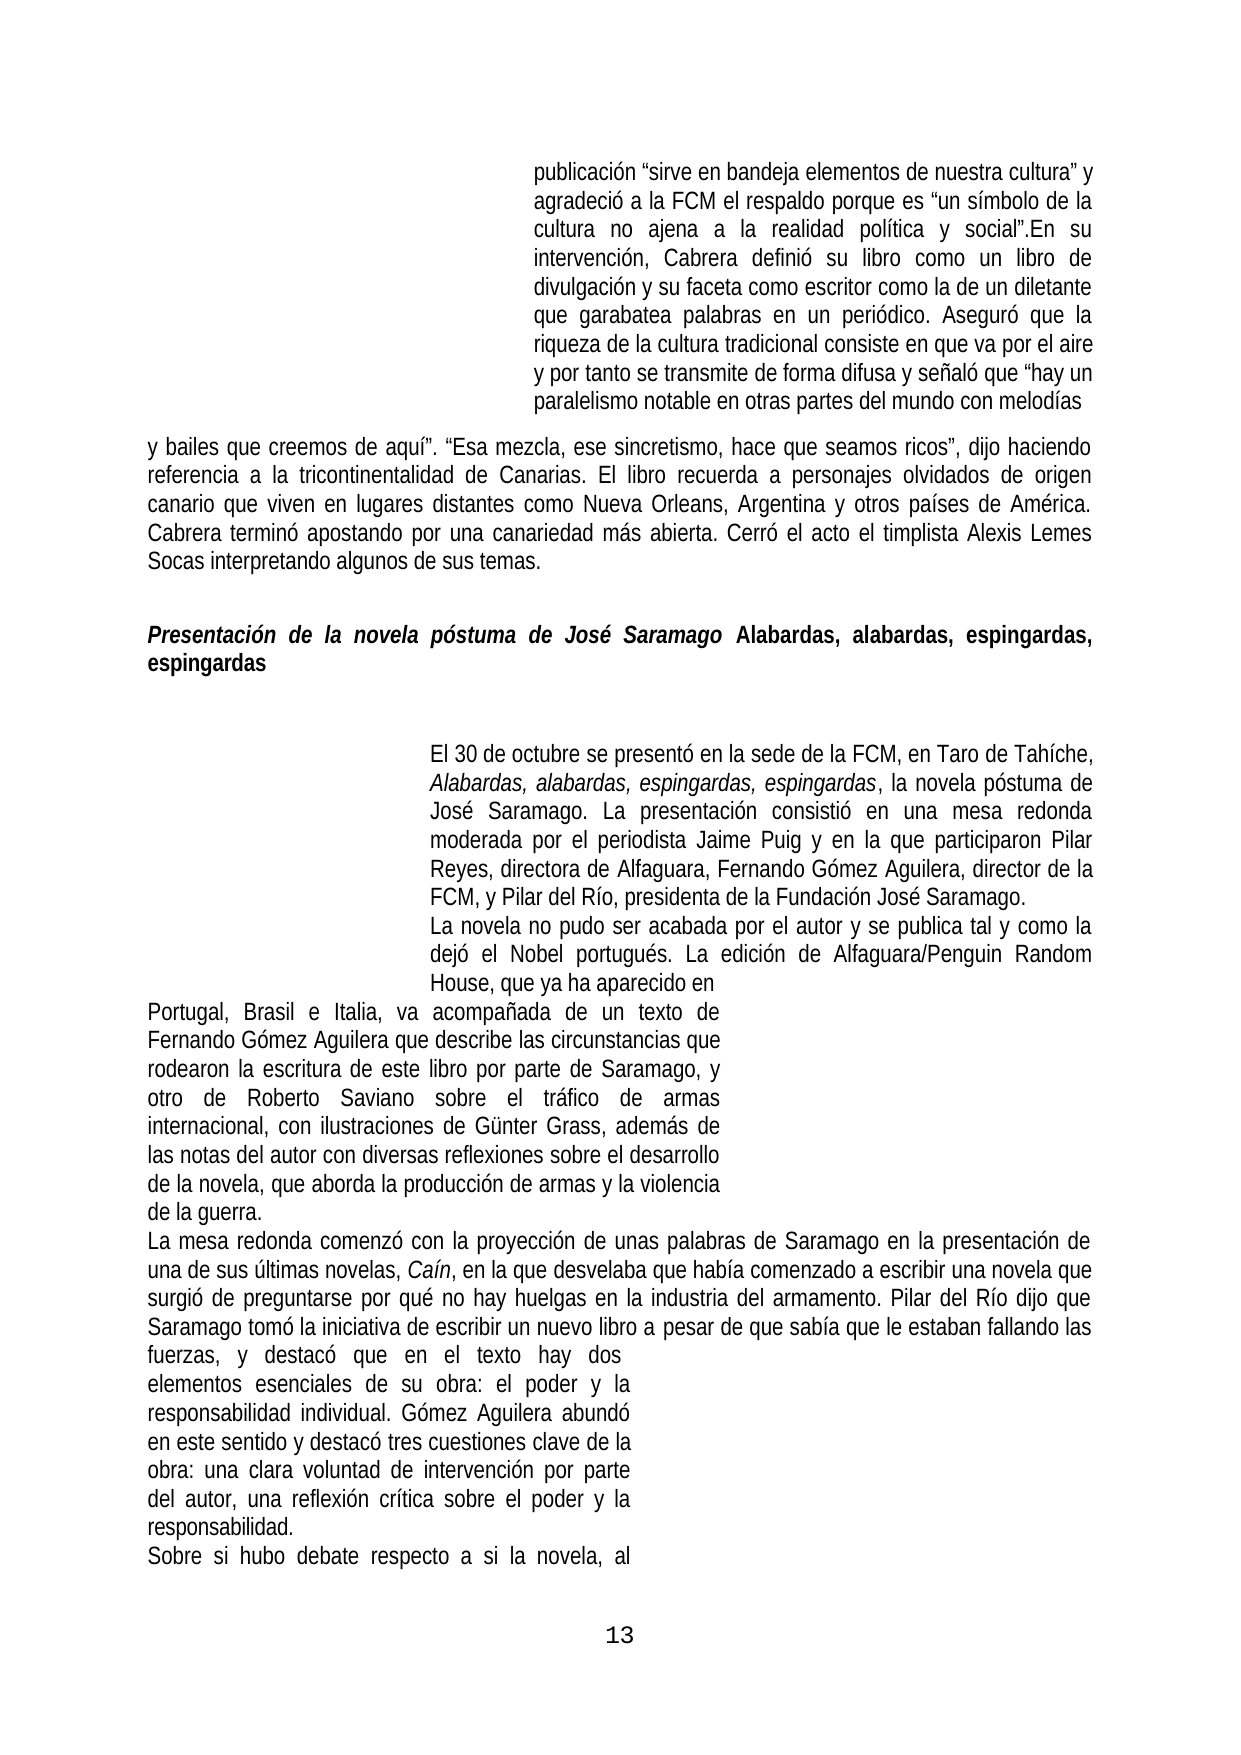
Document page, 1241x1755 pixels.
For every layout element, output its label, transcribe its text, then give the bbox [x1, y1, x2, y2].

text La mesa redonda comenzó con la proyección de unas palabras de Saramago en la presentación de una de sus últimas novelas, Caín, en la que desvelaba que había comenzado a escribir una novela que surgió de preguntarse por qué no hay huelgas en la industria del armamento. Pilar del Río dijo que Saramago tomó la iniciativa de escribir un nuevo libro a pesar de que sabía que le estaban fallando las fuerzas, y destacó que en el texto hay dos [147, 1226, 1093, 1369]
text Presentación de la novela póstuma de José Saramago Alabardas, alabardas, espingardas, espingardas [147, 621, 1093, 677]
text Sobre si hubo debate respecto a si la novela, al [147, 1541, 631, 1570]
text y bailes que creemos de aquí”. “Esa mezcla, ese sincretismo, hace que seamos ricos”, dijo haciendo referencia a la tricontinentalidad de Canarias. El libro recuerda a personajes olvidados de origen canario que viven en lugares distantes como Nueva Orleans, Argentina y otros países de América. Cabrera terminó apostando por una canariedad más abierta. Cerró el acto el timplista Alexis Lemes Socas interpretando algunos de sus temas. [147, 432, 1093, 575]
text El 30 de octubre se presentó en la sede de la FCM, en Taro de Tahíche, Alabardas, alabardas, espingardas, espingardas, la novela póstuma de José Saramago. La presentación consistió en una mesa redonda moderada por el periodista Jaime Puig y en la que participaron Pilar Reyes, directora de Alfaguara, Fernando Gómez Aguilera, director de la FCM, y Pilar del Río, presidenta de la Fundación José Saramago. [430, 739, 1094, 911]
text La novela no pudo ser acabada por el autor y se publica tal y como la dejó el Nobel portugués. La edición de Alfaguara/Penguin Random House, que ya ha aparecido en [430, 911, 1094, 997]
text elementos esenciales de su obra: el poder y la responsabilidad individual. Gómez Aguilera abundó en este sentido y destacó tres cuestiones clave de la obra: una clara voluntad de intervención por parte del autor, una reflexión crítica sobre el poder y la responsabilidad. [147, 1369, 631, 1541]
text publicación “sirve en bandeja elementos de nuestra cultura” y agradeció a la FCM el respaldo porque es “un símbolo de la cultura no ajena a la realidad política y social”.En su intervención, Cabrera definió su libro como un libro de divulgación y su faceta como escritor como la de un diletante que garabatea palabras en un periódico. Aseguró que la riqueza de la cultura tradicional consiste en que va por el aire y por tanto se transmite de forma difusa y señaló que “hay un paralelismo notable en otras partes del mundo con melodías [533, 157, 1093, 415]
text Portugal, Brasil e Italia, va acompañada de un texto de Fernando Gómez Aguilera que describe las circunstancias que rodearon la escritura de este libro por parte de Saramago, y otro de Roberto Saviano sobre el tráfico de armas internacional, con ilustraciones de Günter Grass, además de las notas del autor con diversas reflexiones sobre el desarrollo de la novela, que aborda la producción de armas y la violencia de la guerra. [147, 997, 721, 1226]
